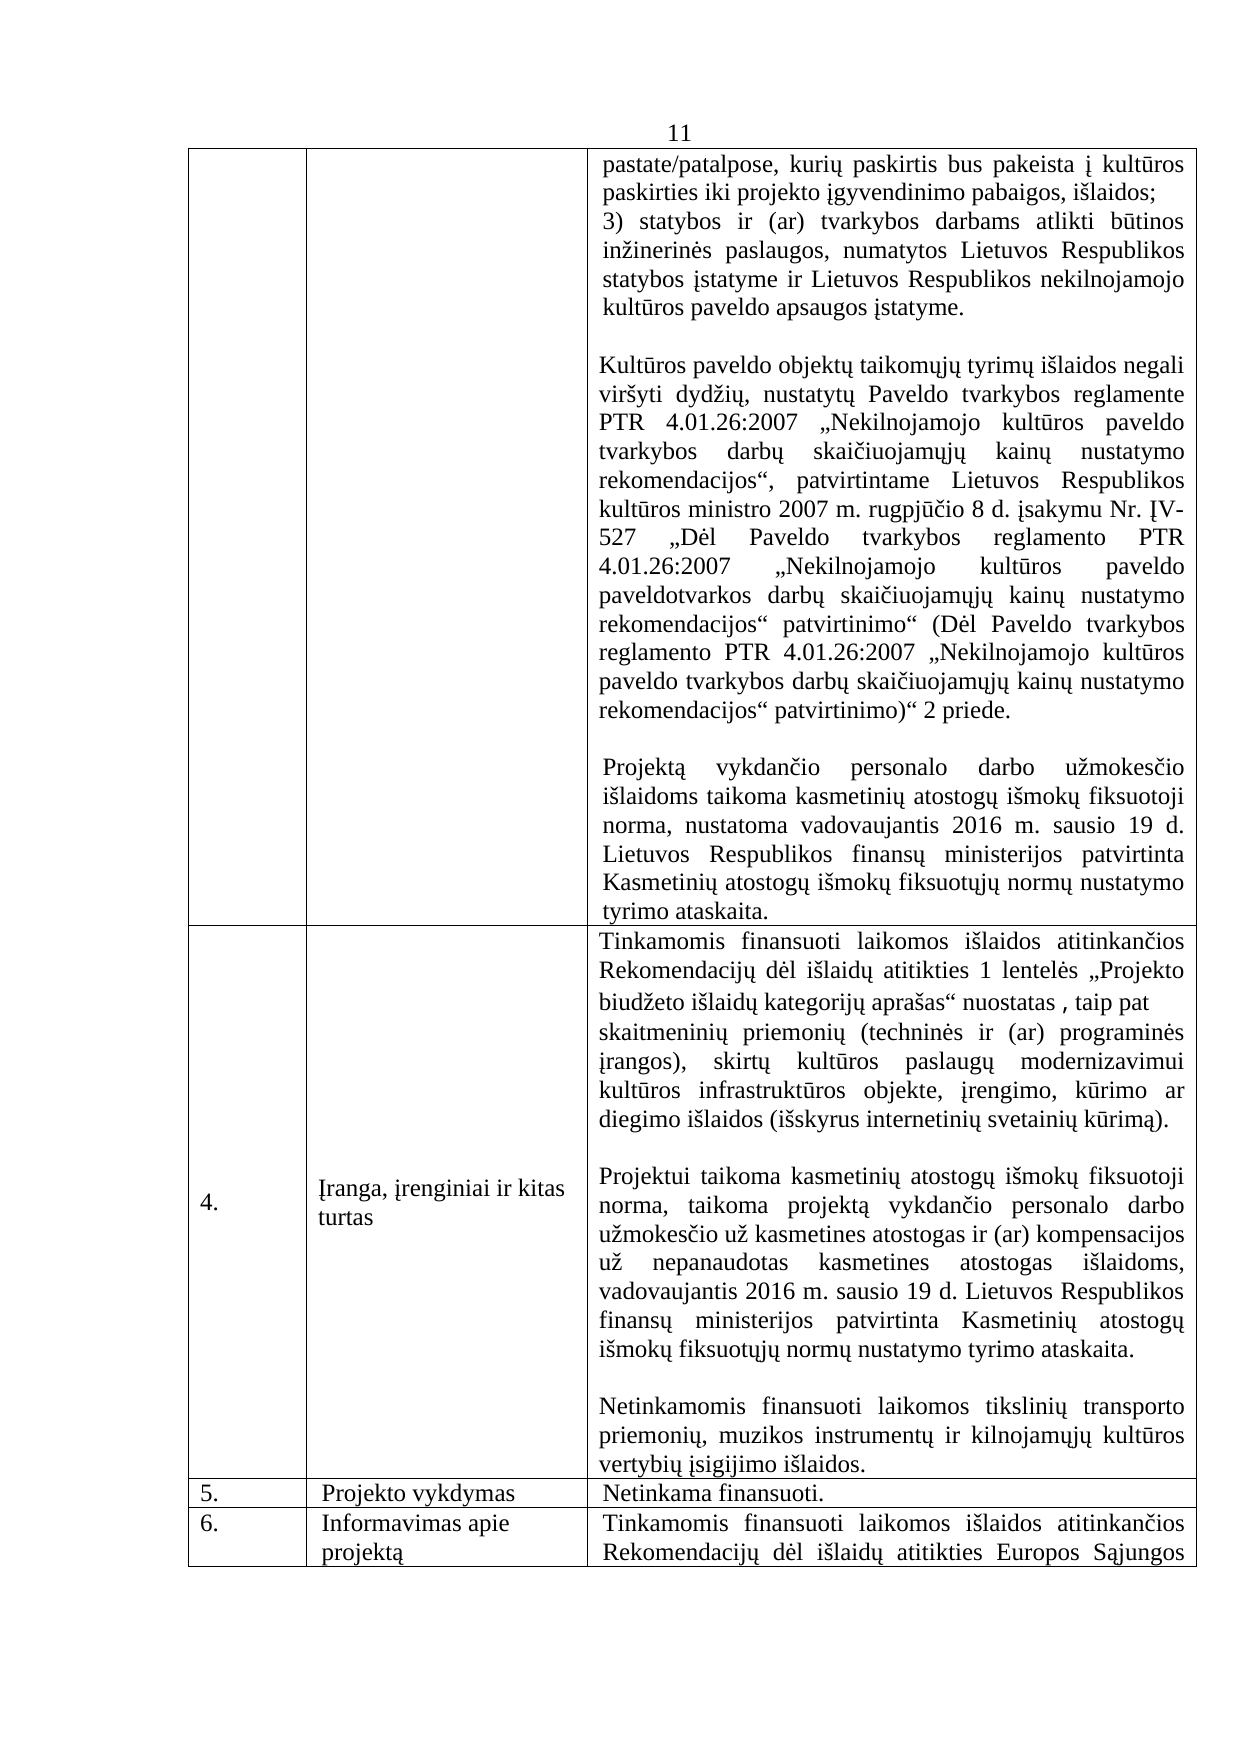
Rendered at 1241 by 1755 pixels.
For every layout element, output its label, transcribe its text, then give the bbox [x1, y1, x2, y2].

table_cell Tinkamomis finansuoti laikomos išlaidos atitinkančios Rekomendacijų dėl išlaidų atitikties 1 lentelės „Projekto biudžeto išlaidų kategorijų aprašas“ nuostatas , taip pat skaitmeninių priemonių (techninės ir (ar) programinės įrangos), skirtų kultūros paslaugų modernizavimui kultūros infrastruktūros objekte, įrengimo, kūrimo ar diegimo išlaidos (išskyrus internetinių svetainių kūrimą). Projektui taikoma kasmetinių atostogų išmokų fiksuotoji norma, taikoma projektą vykdančio personalo darbo užmokesčio už kasmetines atostogas ir (ar) kompensacijos už nepanaudotas kasmetines atostogas išlaidoms, vadovaujantis 2016 m. sausio 19 d. Lietuvos Respublikos finansų ministerijos patvirtinta Kasmetinių atostogų išmokų fiksuotųjų normų nustatymo tyrimo ataskaita. Netinkamomis finansuoti laikomos tikslinių transporto priemonių, muzikos instrumentų ir kilnojamųjų kultūros vertybių įsigijimo išlaidos. [588, 926, 1196, 1477]
table_cell Įranga, įrenginiai ir kitas turtas [307, 926, 587, 1477]
table_cell Informavimas apie projektą [307, 1508, 587, 1566]
table_cell 5. [189, 1479, 306, 1507]
table_cell Netinkama finansuoti. [588, 1479, 1196, 1507]
table_cell 6. [189, 1508, 306, 1566]
table_cell Tinkamomis finansuoti laikomos išlaidos atitinkančios Rekomendacijų dėl išlaidų atitikties Europos Sąjungos [588, 1508, 1196, 1566]
table_cell 4. [189, 926, 306, 1477]
table_cell Projekto vykdymas [307, 1479, 587, 1507]
table_cell [189, 149, 306, 925]
table_cell Tinkamomis finansuoti laikomos išlaidos atitinkančios Rekomendacijų dėl projektų išlaidų atitikties 1 lentelės „Projekto biudžeto išlaidų kategorijų aprašas“ nuostatas. Tinkamomis finansuoti laikomos tik: 1) kultūros paskirties pastatų/patalpų ir (ar) inžinerinių statinių statybos ir (ar) tvarkybos darbų išlaidos; 2) statybos ir (ar) tvarkybos darbų, atliekamų pastate/patalpose, kurių paskirtis bus pakeista į kultūros paskirties iki projekto įgyvendinimo pabaigos, išlaidos; 3) statybos ir (ar) tvarkybos darbams atlikti būtinos inžinerinės paslaugos, numatytos Lietuvos Respublikos statybos įstatyme ir Lietuvos Respublikos nekilnojamojo kultūros paveldo apsaugos įstatyme. Kultūros paveldo objektų taikomųjų tyrimų išlaidos negali viršyti dydžių, nustatytų Paveldo tvarkybos reglamente PTR 4.01.26:2007 „Nekilnojamojo kultūros paveldo tvarkybos darbų skaičiuojamųjų kainų nustatymo rekomendacijos“, patvirtintame Lietuvos Respublikos kultūros ministro 2007 m. rugpjūčio 8 d. įsakymu Nr. ĮV-527 „Dėl Paveldo tvarkybos reglamento PTR 4.01.26:2007 „Nekilnojamojo kultūros paveldo paveldotvarkos darbų skaičiuojamųjų kainų nustatymo rekomendacijos“ patvirtinimo“ (Dėl Paveldo tvarkybos reglamento PTR 4.01.26:2007 „Nekilnojamojo kultūros paveldo tvarkybos darbų skaičiuojamųjų kainų nustatymo rekomendacijos“ patvirtinimo)“ 2 priede. Projektą vykdančio personalo darbo užmokesčio išlaidoms taikoma kasmetinių atostogų išmokų fiksuotoji norma, nustatoma vadovaujantis 2016 m. sausio 19 d. Lietuvos Respublikos finansų ministerijos patvirtinta Kasmetinių atostogų išmokų fiksuotųjų normų nustatymo tyrimo ataskaita. [588, 149, 1196, 925]
table_cell [307, 149, 587, 925]
